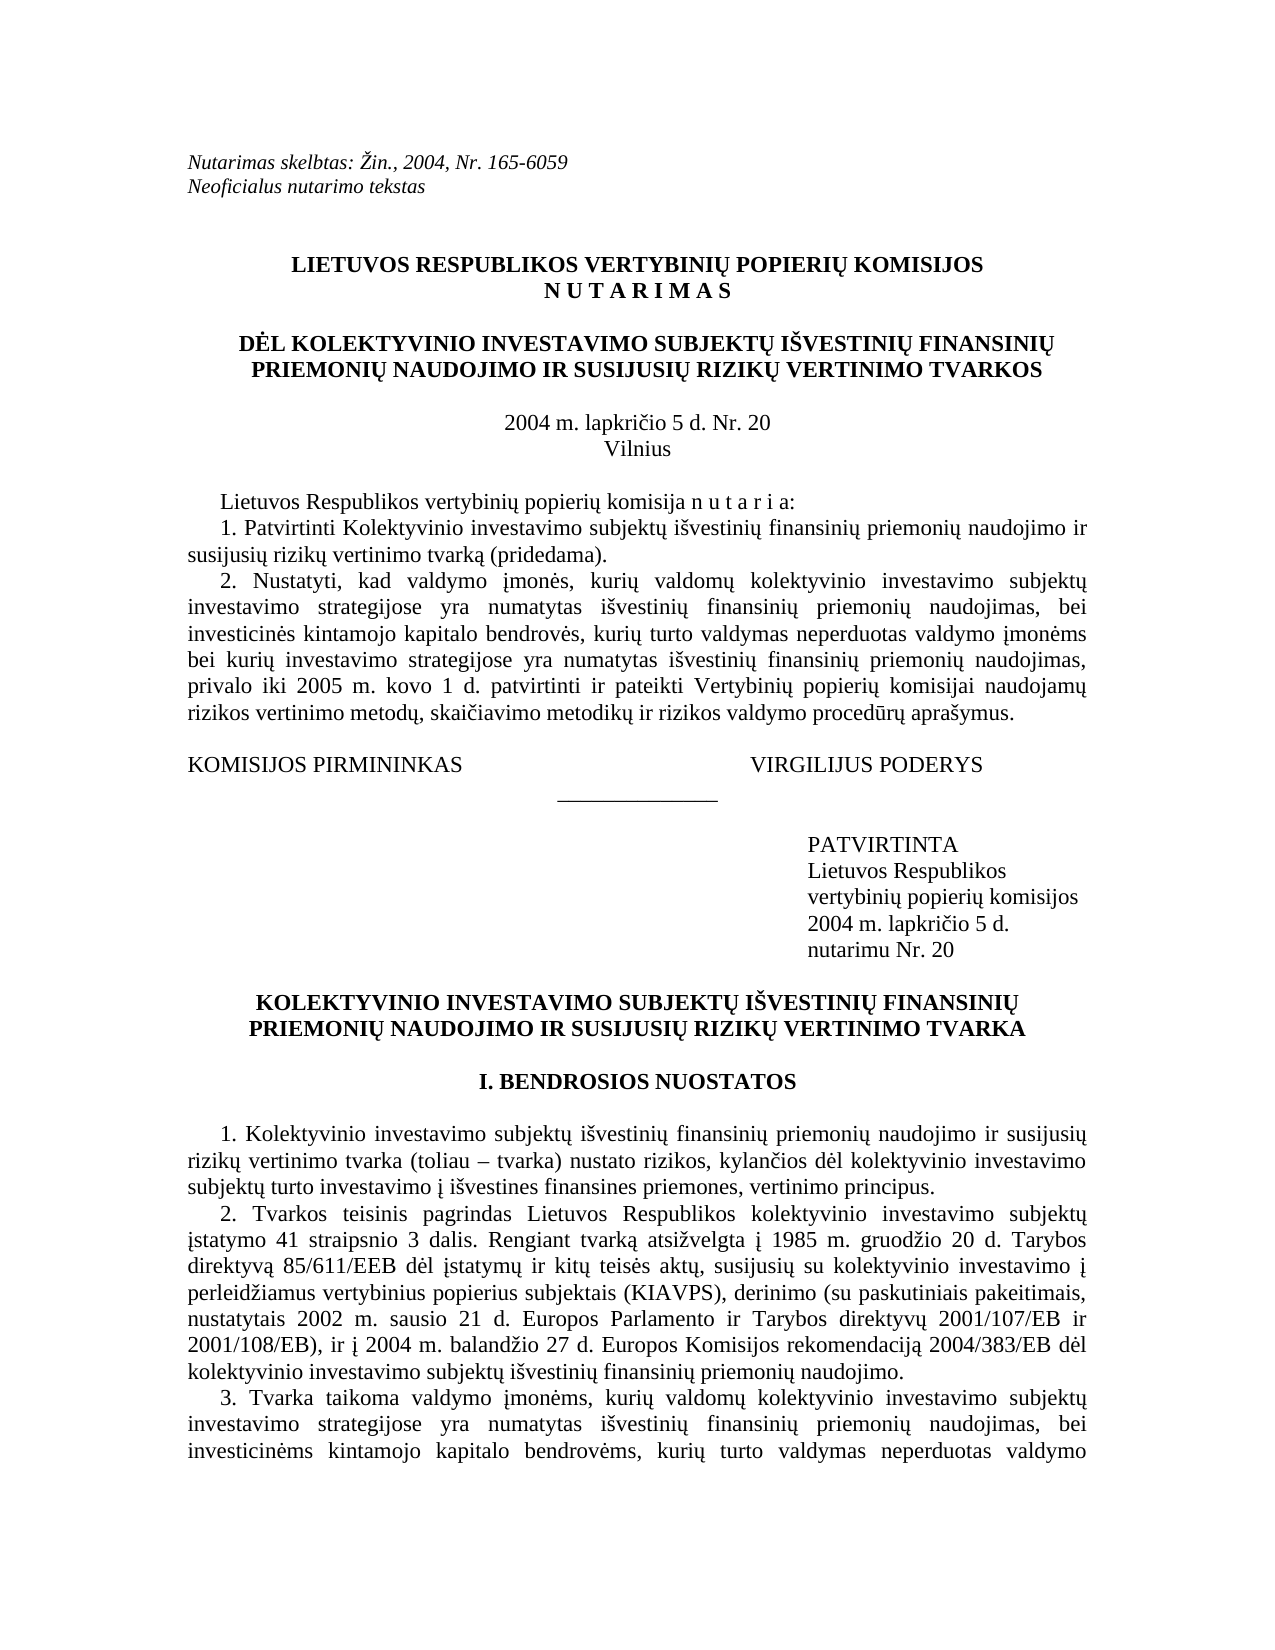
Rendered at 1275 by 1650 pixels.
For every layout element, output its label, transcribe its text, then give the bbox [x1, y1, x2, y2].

text 2004 m. lapkričio 5 d. nutarimu Nr. 20 [807, 910, 1088, 962]
text 3. Tvarka taikoma valdymo įmonėms, kurių valdomų kolektyvinio investavimo subjektų investavimo strategijose yra numatytas išvestinių finansinių priemonių naudojimas, bei investicinėms kintamojo kapitalo bendrovėms, kurių turto valdymas neperduotas valdymo [187, 1384, 1088, 1463]
text Lietuvos Respublikos [807, 857, 1088, 883]
text N U T A R I M A S [187, 277, 1088, 303]
text 2. Nustatyti, kad valdymo įmonės, kurių valdomų kolektyvinio investavimo subjektų investavimo strategijose yra numatytas išvestinių finansinių priemonių naudojimas, bei investicinės kintamojo kapitalo bendrovės, kurių turto valdymas neperduotas valdymo įmonėms bei kurių investavimo strategijose yra numatytas išvestinių finansinių priemonių naudojimas, privalo iki 2005 m. kovo 1 d. patvirtinti ir pateikti Vertybinių popierių komisijai naudojamų rizikos vertinimo metodų, skaičiavimo metodikų ir rizikos valdymo procedūrų aprašymus. [187, 567, 1088, 725]
text PATVIRTINTA [807, 831, 1088, 857]
text kolektyvinio investavimo subjektų išvestinių finansinių priemonių naudojimo ir susijusių rizikų vertinimo tvarka [187, 989, 1088, 1041]
text Vilnius [187, 435, 1088, 462]
text LIETUVOS RESPUBLIKOS VERTYBINIŲ POPIERIŲ KOMISIJOS [187, 251, 1088, 277]
text Neoficialus nutarimo tekstas [187, 174, 1088, 198]
text 1. Kolektyvinio investavimo subjektų išvestinių finansinių priemonių naudojimo ir susijusių rizikų vertinimo tvarka (toliau – tvarka) nustato rizikos, kylančios dėl kolektyvinio investavimo subjektų turto investavimo į išvestines finansines priemones, vertinimo principus. [187, 1121, 1088, 1199]
text 2. Tvarkos teisinis pagrindas Lietuvos Respublikos kolektyvinio investavimo subjektų įstatymo 41 straipsnio 3 dalis. Rengiant tvarką atsižvelgta į 1985 m. gruodžio 20 d. Tarybos direktyvą 85/611/EEB dėl įstatymų ir kitų teisės aktų, susijusių su kolektyvinio investavimo į perleidžiamus vertybinius popierius subjektais (KIAVPS), derinimo (su paskutiniais pakeitimais, nustatytais 2002 m. sausio 21 d. Europos Parlamento ir Tarybos direktyvų 2001/107/EB ir 2001/108/EB), ir į 2004 m. balandžio 27 d. Europos Komisijos rekomendaciją 2004/383/EB dėl kolektyvinio investavimo subjektų išvestinių finansinių priemonių naudojimo. [187, 1199, 1088, 1384]
text Komisijos pirmininkas Virgilijus Poderys [187, 752, 1088, 778]
text 1. Patvirtinti Kolektyvinio investavimo subjektų išvestinių finansinių priemonių naudojimo ir susijusių rizikų vertinimo tvarką (pridedama). [187, 514, 1088, 567]
text Nutarimas skelbtas: Žin., 2004, Nr. 165-6059 [187, 150, 1088, 174]
text 2004 m. lapkričio 5 d. Nr. 20 [187, 409, 1088, 435]
text dĖL kolektyvinio investavimo subjektų išvestinių finansinių priemonių naudojimo ir susijusių rizikų vertinimo tvarkos [206, 330, 1088, 383]
text ______________ [187, 778, 1088, 804]
text vertybinių popierių komisijos [807, 883, 1088, 910]
text Lietuvos Respublikos vertybinių popierių komisija n u t a r i a: [187, 488, 1088, 514]
text I. BENDROSIOS NUOSTATOS [187, 1068, 1088, 1094]
